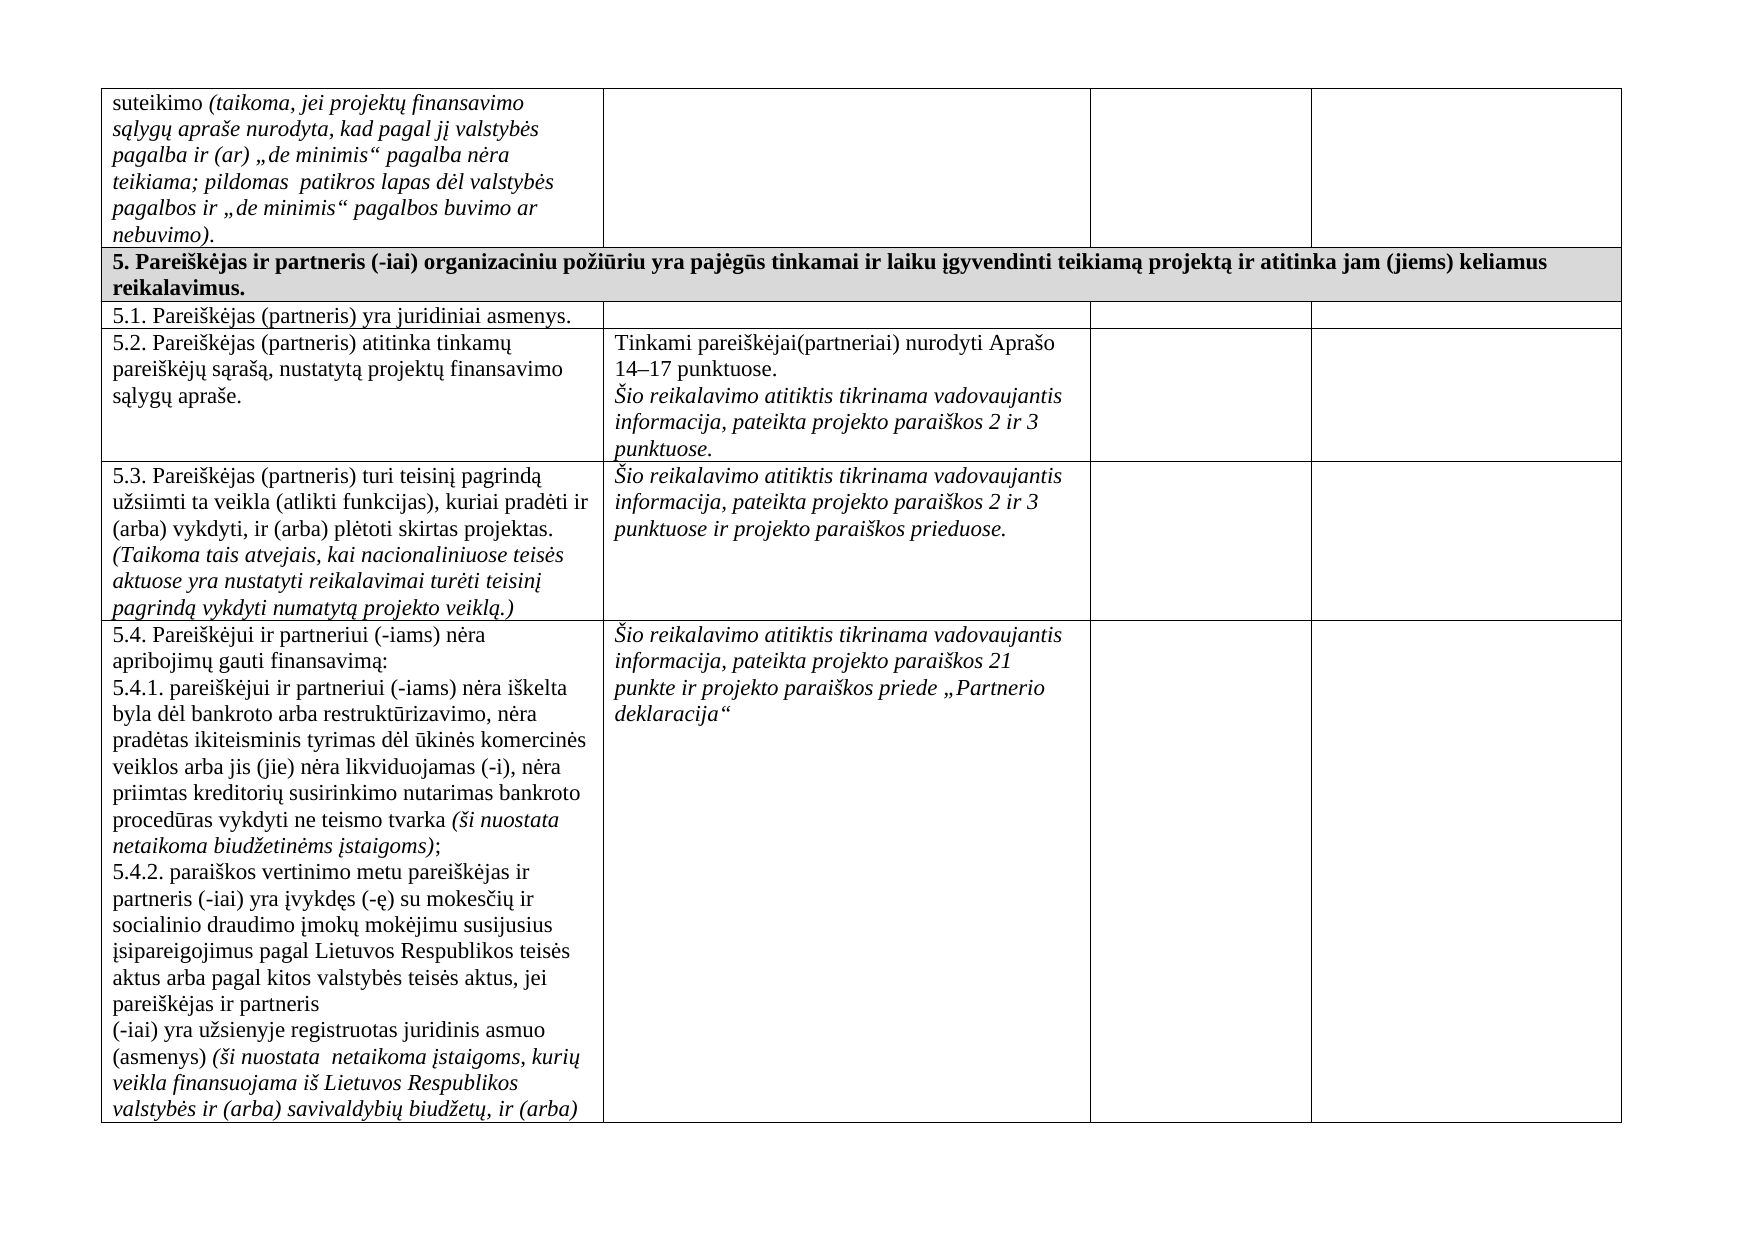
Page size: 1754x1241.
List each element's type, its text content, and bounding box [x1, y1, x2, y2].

table_cell [604, 302, 1090, 328]
table_cell 5.2. Pareiškėjas (partneris) atitinka tinkamų pareiškėjų sąrašą, nustatytą projektų finansavimo sąlygų apraše. [102, 329, 603, 461]
table_cell [1091, 621, 1311, 1122]
table_cell [1091, 462, 1311, 620]
table_cell [1312, 89, 1621, 247]
table_cell Tinkami pareiškėjai(partneriai) nurodyti Aprašo 14–17 punktuose. Šio reikalavimo atitiktis tikrinama vadovaujantis informacija, pateikta projekto paraiškos 2 ir 3 punktuose. [604, 329, 1090, 461]
table_cell [1312, 462, 1621, 620]
table_cell suteikimo (taikoma, jei projektų finansavimo sąlygų apraše nurodyta, kad pagal jį valstybės pagalba ir (ar) „de minimis“ pagalba nėra teikiama; pildomas patikros lapas dėl valstybės pagalbos ir „de minimis“ pagalbos buvimo ar nebuvimo). [102, 89, 603, 247]
table_cell [1091, 329, 1311, 461]
table_cell [1312, 302, 1621, 328]
table_cell 5.1. Pareiškėjas (partneris) yra juridiniai asmenys. [102, 302, 603, 328]
table_cell [1312, 621, 1621, 1122]
table_cell 5.4. Pareiškėjui ir partneriui (-iams) nėra apribojimų gauti finansavimą: 5.4.1. pareiškėjui ir partneriui (-iams) nėra iškelta byla dėl bankroto arba restruktūrizavimo, nėra pradėtas ikiteisminis tyrimas dėl ūkinės komercinės veiklos arba jis (jie) nėra likviduojamas (-i), nėra priimtas kreditorių susirinkimo nutarimas bankroto procedūras vykdyti ne teismo tvarka (ši nuostata netaikoma biudžetinėms įstaigoms); 5.4.2. paraiškos vertinimo metu pareiškėjas ir partneris (-iai) yra įvykdęs (-ę) su mokesčių ir socialinio draudimo įmokų mokėjimu susijusius įsipareigojimus pagal Lietuvos Respublikos teisės aktus arba pagal kitos valstybės teisės aktus, jei pareiškėjas ir partneris (-iai) yra užsienyje registruotas juridinis asmuo (asmenys) (ši nuostata netaikoma įstaigoms, kurių veikla finansuojama iš Lietuvos Respublikos valstybės ir (arba) savivaldybių biudžetų, ir (arba) [102, 621, 603, 1122]
table_cell 5. Pareiškėjas ir partneris (-iai) organizaciniu požiūriu yra pajėgūs tinkamai ir laiku įgyvendinti teikiamą projektą ir atitinka jam (jiems) keliamus reikalavimus. [102, 248, 1621, 301]
table_cell [1091, 302, 1311, 328]
table_cell Šio reikalavimo atitiktis tikrinama vadovaujantis informacija, pateikta projekto paraiškos 2 ir 3 punktuose ir projekto paraiškos prieduose. [604, 462, 1090, 620]
table_cell [1312, 329, 1621, 461]
table_cell Šio reikalavimo atitiktis tikrinama vadovaujantis informacija, pateikta projekto paraiškos 21 punkte ir projekto paraiškos priede „Partnerio deklaracija“ [604, 621, 1090, 1122]
table_cell [1091, 89, 1311, 247]
table_cell 5.3. Pareiškėjas (partneris) turi teisinį pagrindą užsiimti ta veikla (atlikti funkcijas), kuriai pradėti ir (arba) vykdyti, ir (arba) plėtoti skirtas projektas. (Taikoma tais atvejais, kai nacionaliniuose teisės aktuose yra nustatyti reikalavimai turėti teisinį pagrindą vykdyti numatytą projekto veiklą.) [102, 462, 603, 620]
table_cell [604, 89, 1090, 247]
